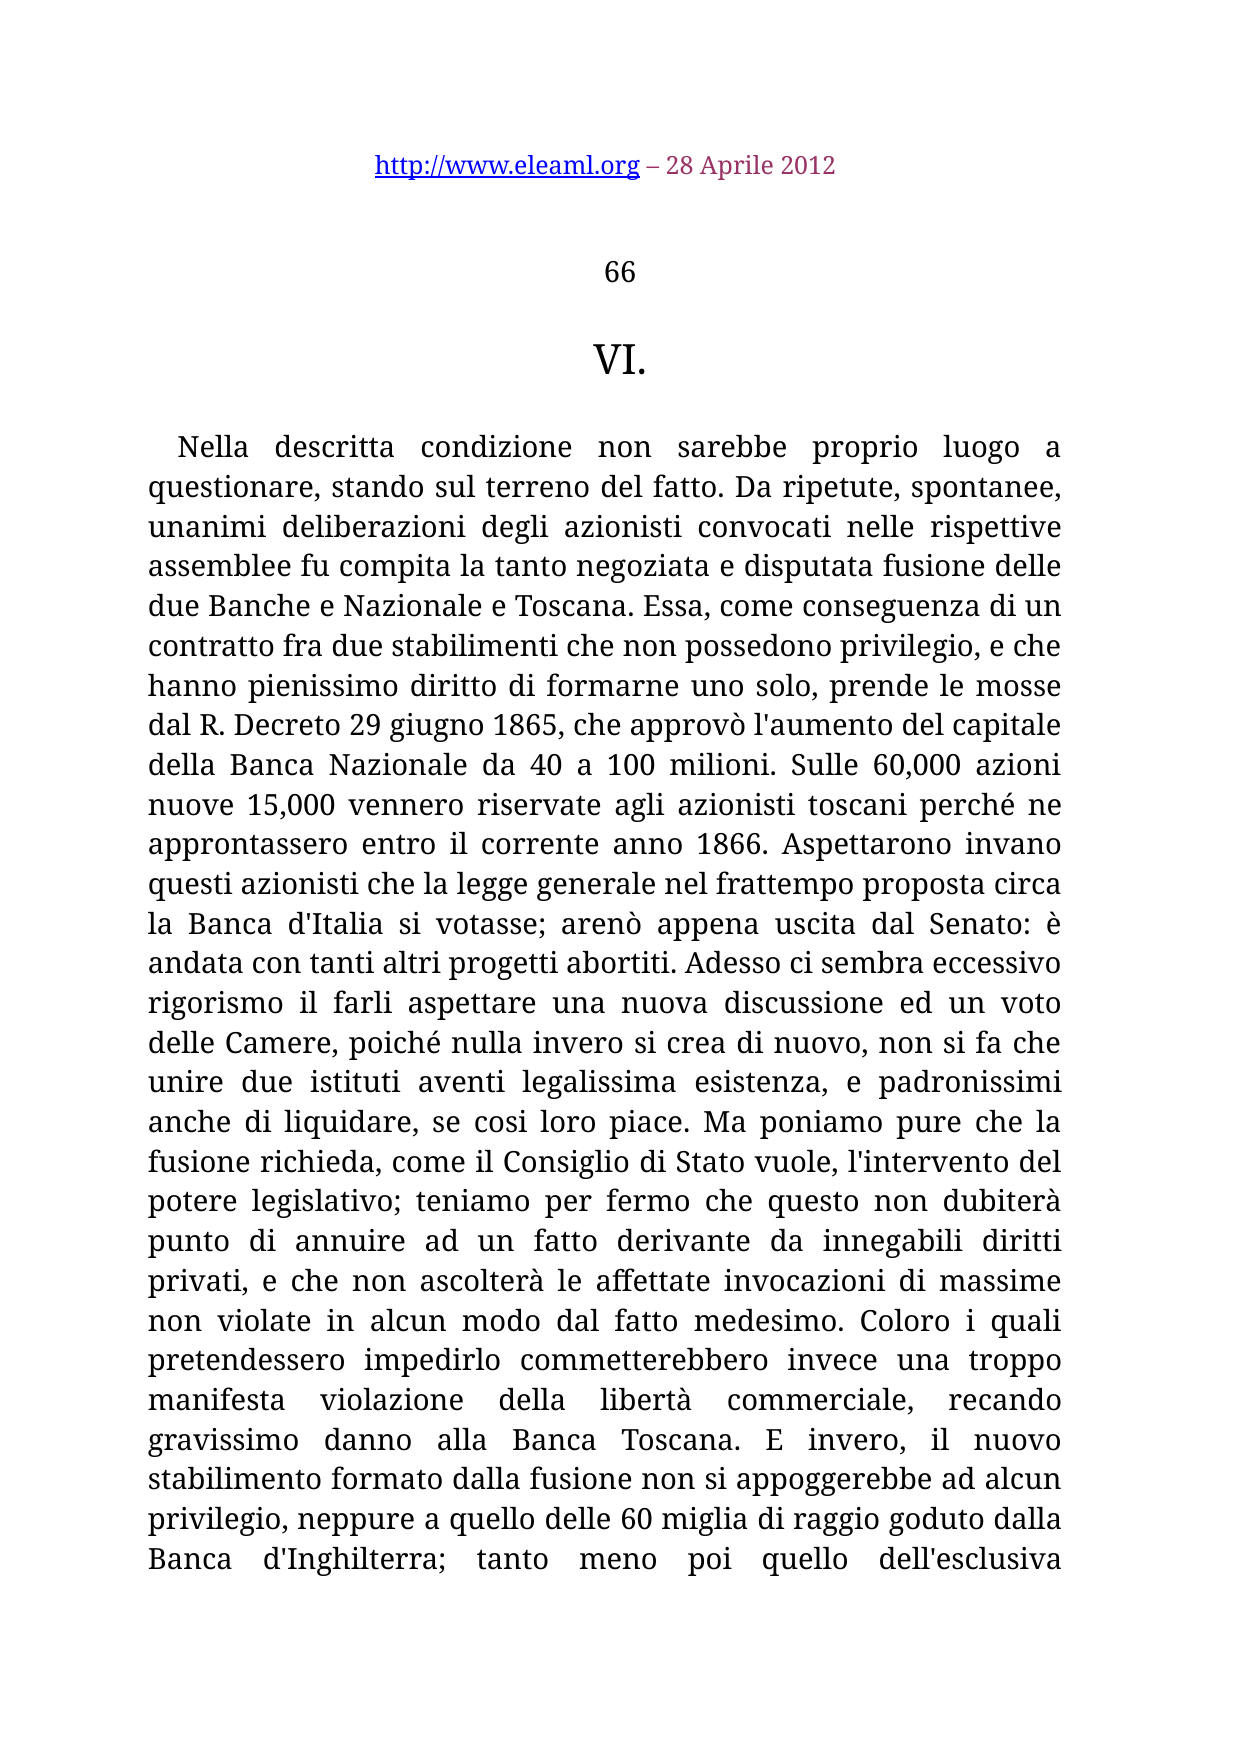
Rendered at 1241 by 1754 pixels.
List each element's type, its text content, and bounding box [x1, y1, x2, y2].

text VI. [148, 330, 1063, 387]
text 66 [148, 251, 1063, 291]
text Nella descritta condizione non sarebbe proprio luogo a questionare, stando sul terreno del fatto. Da ripetute, spontanee, unanimi deliberazioni degli azionisti convocati nelle rispettive assemblee fu compita la tanto negoziata e disputata fusione delle due Banche e Nazionale e Toscana. Essa, come conseguenza di un contratto fra due stabilimenti che non possedono privilegio, e che hanno pienissimo diritto di formarne uno solo, prende le mosse dal R. Decreto 29 giugno 1865, che approvò l'aumento del capitale della Banca Nazionale da 40 a 100 milioni. Sulle 60,000 azioni nuove 15,000 vennero riservate agli azionisti toscani perché ne approntassero entro il corrente anno 1866. Aspettarono invano questi azionisti che la legge generale nel frattempo proposta circa la Banca d'Italia si votasse; arenò appena uscita dal Senato: è andata con tanti altri progetti abortiti. Adesso ci sembra eccessivo rigorismo il farli aspettare una nuova discussione ed un voto delle Camere, poiché nulla invero si crea di nuovo, non si fa che unire due istituti aventi legalissima esistenza, e padronissimi anche di liquidare, se cosi loro piace. Ma poniamo pure che la fusione richieda, come il Consiglio di Stato vuole, l'intervento del potere legislativo; teniamo per fermo che questo non dubiterà punto di annuire ad un fatto derivante da innegabili diritti privati, e che non ascolterà le affettate invocazioni di massime non violate in alcun modo dal fatto medesimo. Coloro i quali pretendessero impedirlo commetterebbero invece una troppo manifesta violazione della libertà commerciale, recando gravissimo danno alla Banca Toscana. E invero, il nuovo stabilimento formato dalla fusione non si appoggerebbe ad alcun privilegio, neppure a quello delle 60 miglia di raggio goduto dalla Banca d'Inghilterra; tanto meno poi quello dell'esclusiva [148, 427, 1063, 1578]
